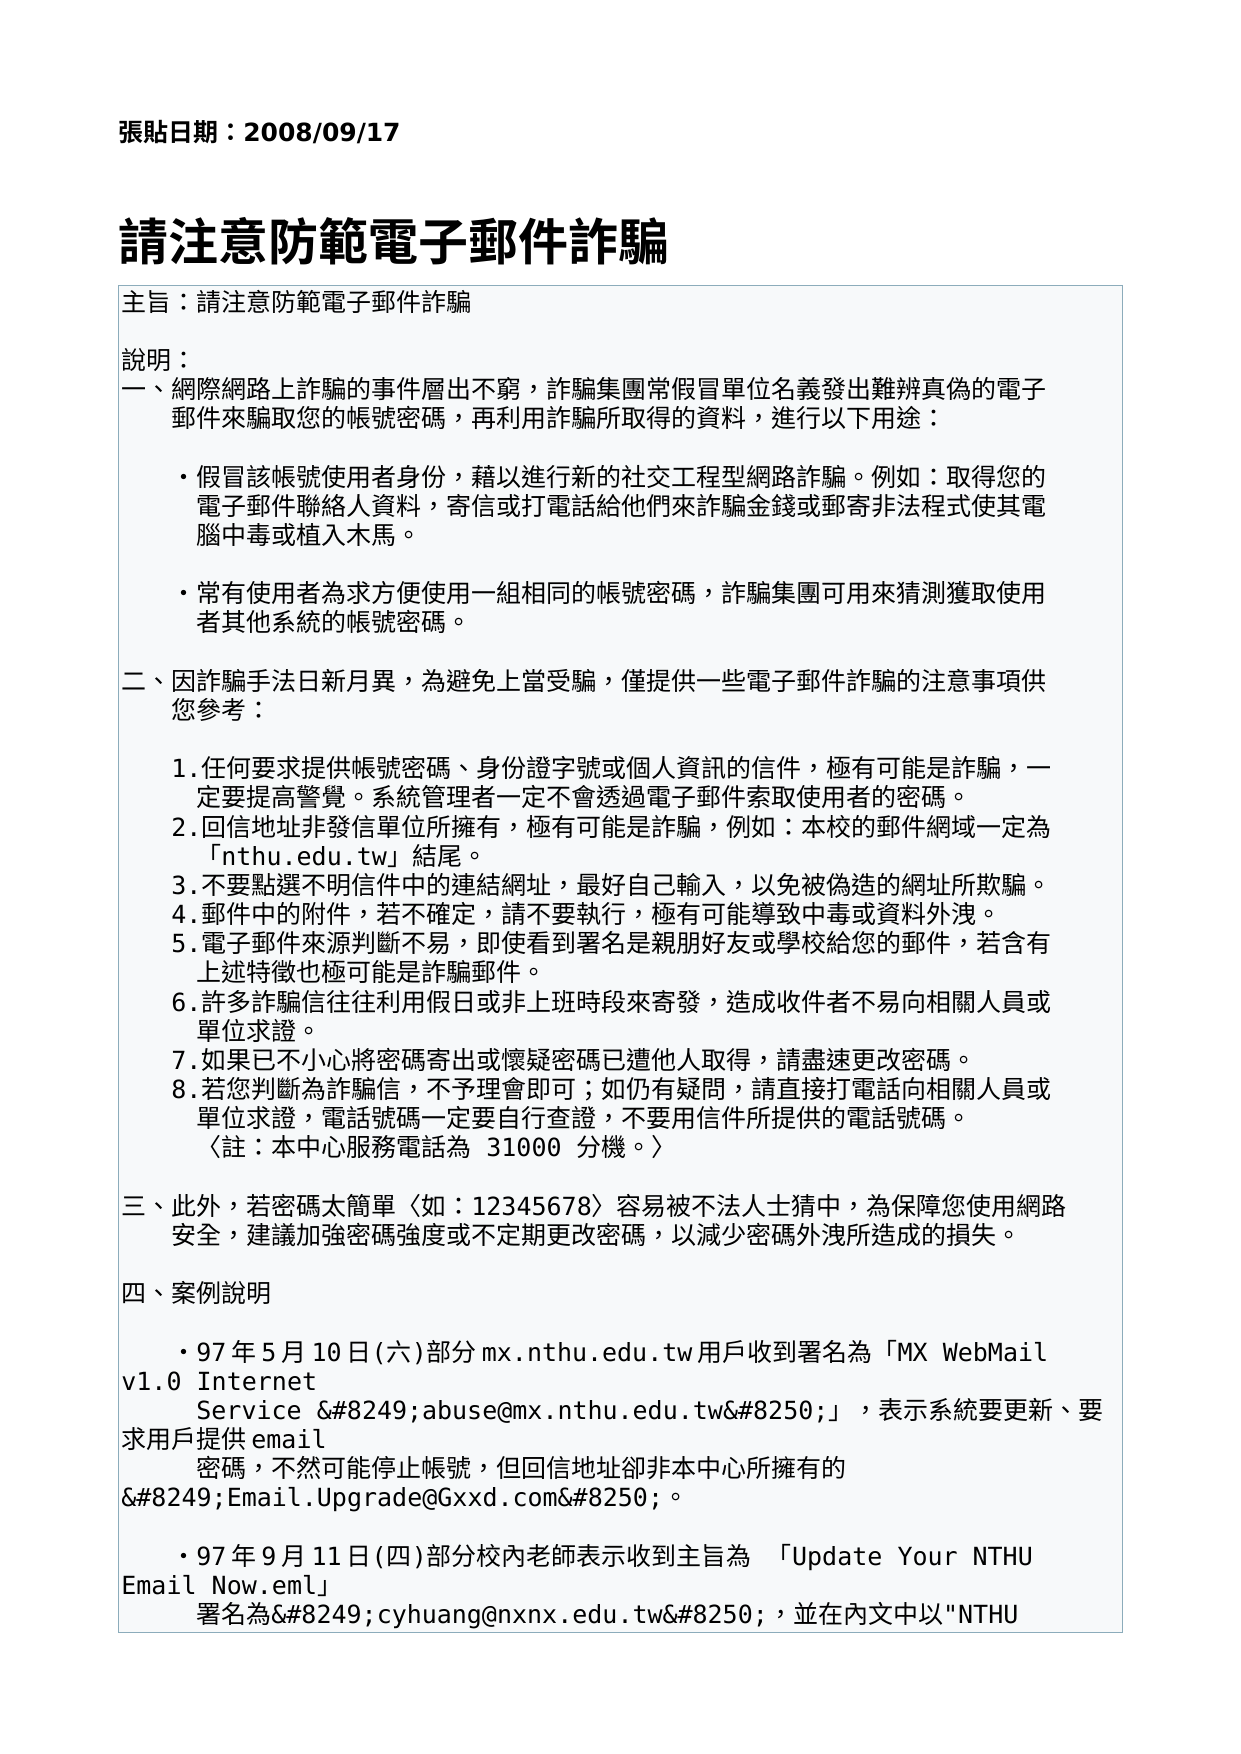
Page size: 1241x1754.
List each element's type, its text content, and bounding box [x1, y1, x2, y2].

subtitle 請注意防範電子郵件詐騙 [118, 214, 1122, 272]
text 主旨：請注意防範電子郵件詐騙 說明： 一、網際網路上詐騙的事件層出不窮，詐騙集團常假冒單位名義發出難辨真偽的電子 郵件來騙取您的帳號密碼，再利用詐騙所取得的資料，進行以下用途： ‧假冒該帳號使用者身份，藉以進行新的社交工程型網路詐騙。例如：取得您的 電子郵件聯絡人資料，寄信或打電話給他們來詐騙金錢或郵寄非法程式使其電 腦中毒或植入木馬。 ‧常有使用者為求方便使用一組相同的帳號密碼，詐騙集團可用來猜測獲取使用 者其他系統的帳號密碼。 二、因詐騙手法日新月異，為避免上當受騙，僅提供一些電子郵件詐騙的注意事項供 您參考： 1.任何要求提供帳號密碼、身份證字號或個人資訊的信件，極有可能是詐騙，一 定要提高警覺。系統管理者一定不會透過電子郵件索取使用者的密碼。 2.回信地址非發信單位所擁有，極有可能是詐騙，例如：本校的郵件網域一定為 「nthu.edu.tw」結尾。 3.不要點選不明信件中的連結網址，最好自己輸入，以免被偽造的網址所欺騙。 4.郵件中的附件，若不確定，請不要執行，極有可能導致中毒或資料外洩。 5.電子郵件來源判斷不易，即使看到署名是親朋好友或學校給您的郵件，若含有 上述特徵也極可能是詐騙郵件。 6.許多詐騙信往往利用假日或非上班時段來寄發，造成收件者不易向相關人員或 單位求證。 7.如果已不小心將密碼寄出或懷疑密碼已遭他人取得，請盡速更改密碼。 8.若您判斷為詐騙信，不予理會即可；如仍有疑問，請直接打電話向相關人員或 單位求證，電話號碼一定要自行查證，不要用信件所提供的電話號碼。 〈註：本中心服務電話為 31000 分機。〉 三、此外，若密碼太簡單〈如：12345678〉容易被不法人士猜中，為保障您使用網路 安全，建議加強密碼強度或不定期更改密碼，以減少密碼外洩所造成的損失。 四、案例說明 ‧97年5月10日(六)部分mx.nthu.edu.tw用戶收到署名為「MX WebMail v1.0 Internet Service &#8249;abuse@mx.nthu.edu.tw&#8250;」，表示系統要更新、要求用戶提供email 密碼，不然可能停止帳號，但回信地址卻非本中心所擁有的&#8249;Email.Upgrade@Gxxd.com&#8250;。 ‧97年9月11日(四)部分校內老師表示收到主旨為 「Update Your NTHU Email Now.eml」 署名為&#8249;cyhuang@nxnx.edu.tw&#8250;，並在內文中以"NTHU [119, 286, 1122, 1632]
text 張貼日期：2008/09/17 [118, 118, 1122, 176]
